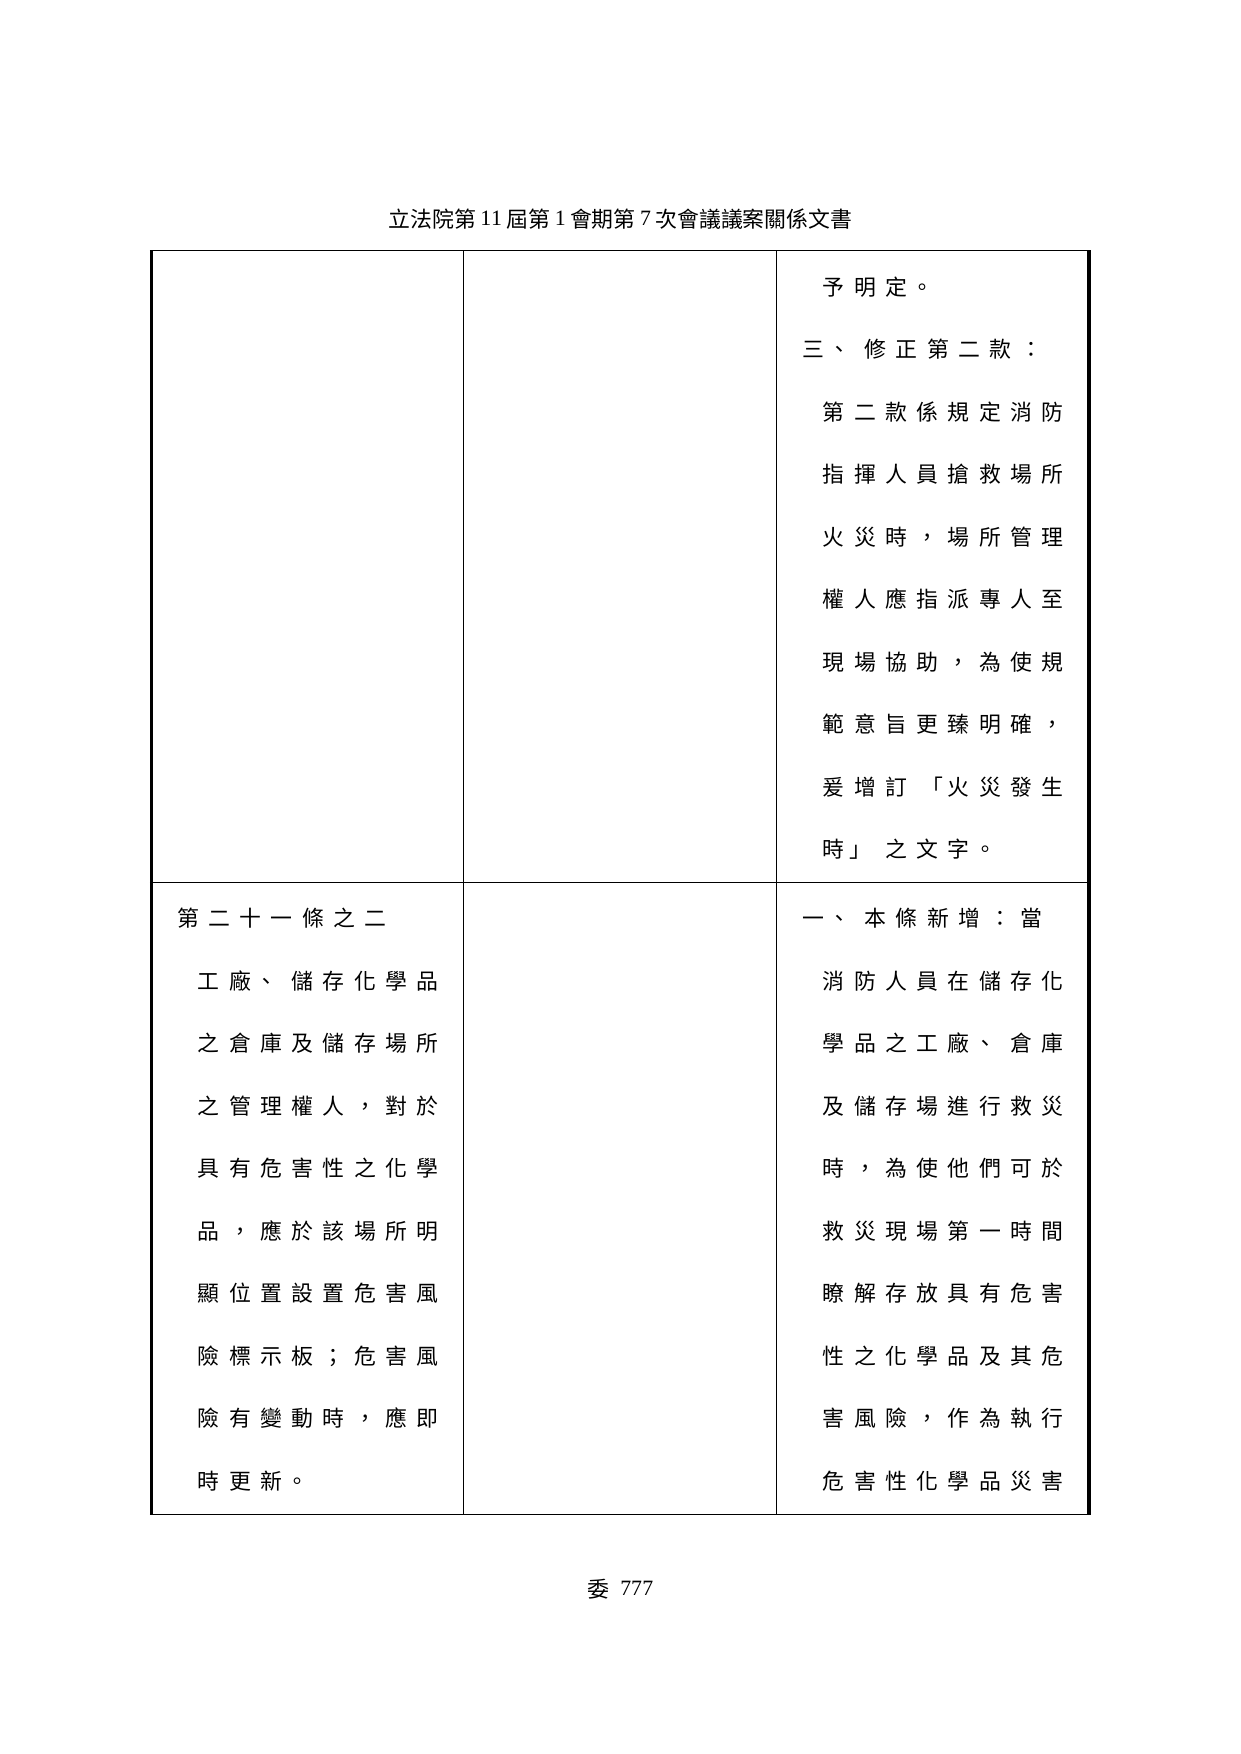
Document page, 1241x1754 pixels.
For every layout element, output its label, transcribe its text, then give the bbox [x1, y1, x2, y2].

table_cell 一、本條新增：當消防人員在儲存化學品之工廠、倉庫及儲存場進行救災時，為使他們可於救災現場第一時間瞭解存放具有危害性之化學品及其危害風險，作為執行危害性化學品災害 [777, 883, 1087, 1514]
table_cell [153, 251, 463, 882]
table_cell [464, 251, 776, 882]
table_cell 予明定。 三、修正第二款：第二款係規定消防指揮人員搶救場所火災時，場所管理權人應指派專人至現場協助，為使規範意旨更臻明確，爰增訂「火災發生時」之文字。 [777, 251, 1087, 882]
table_cell [464, 883, 776, 1514]
table_cell 第二十一條之二 工廠、儲存化學品之倉庫及儲存場所之管理權人，對於具有危害性之化學品，應於該場所明顯位置設置危害風險標示板；危害風險有變動時，應即時更新。 [153, 883, 463, 1514]
